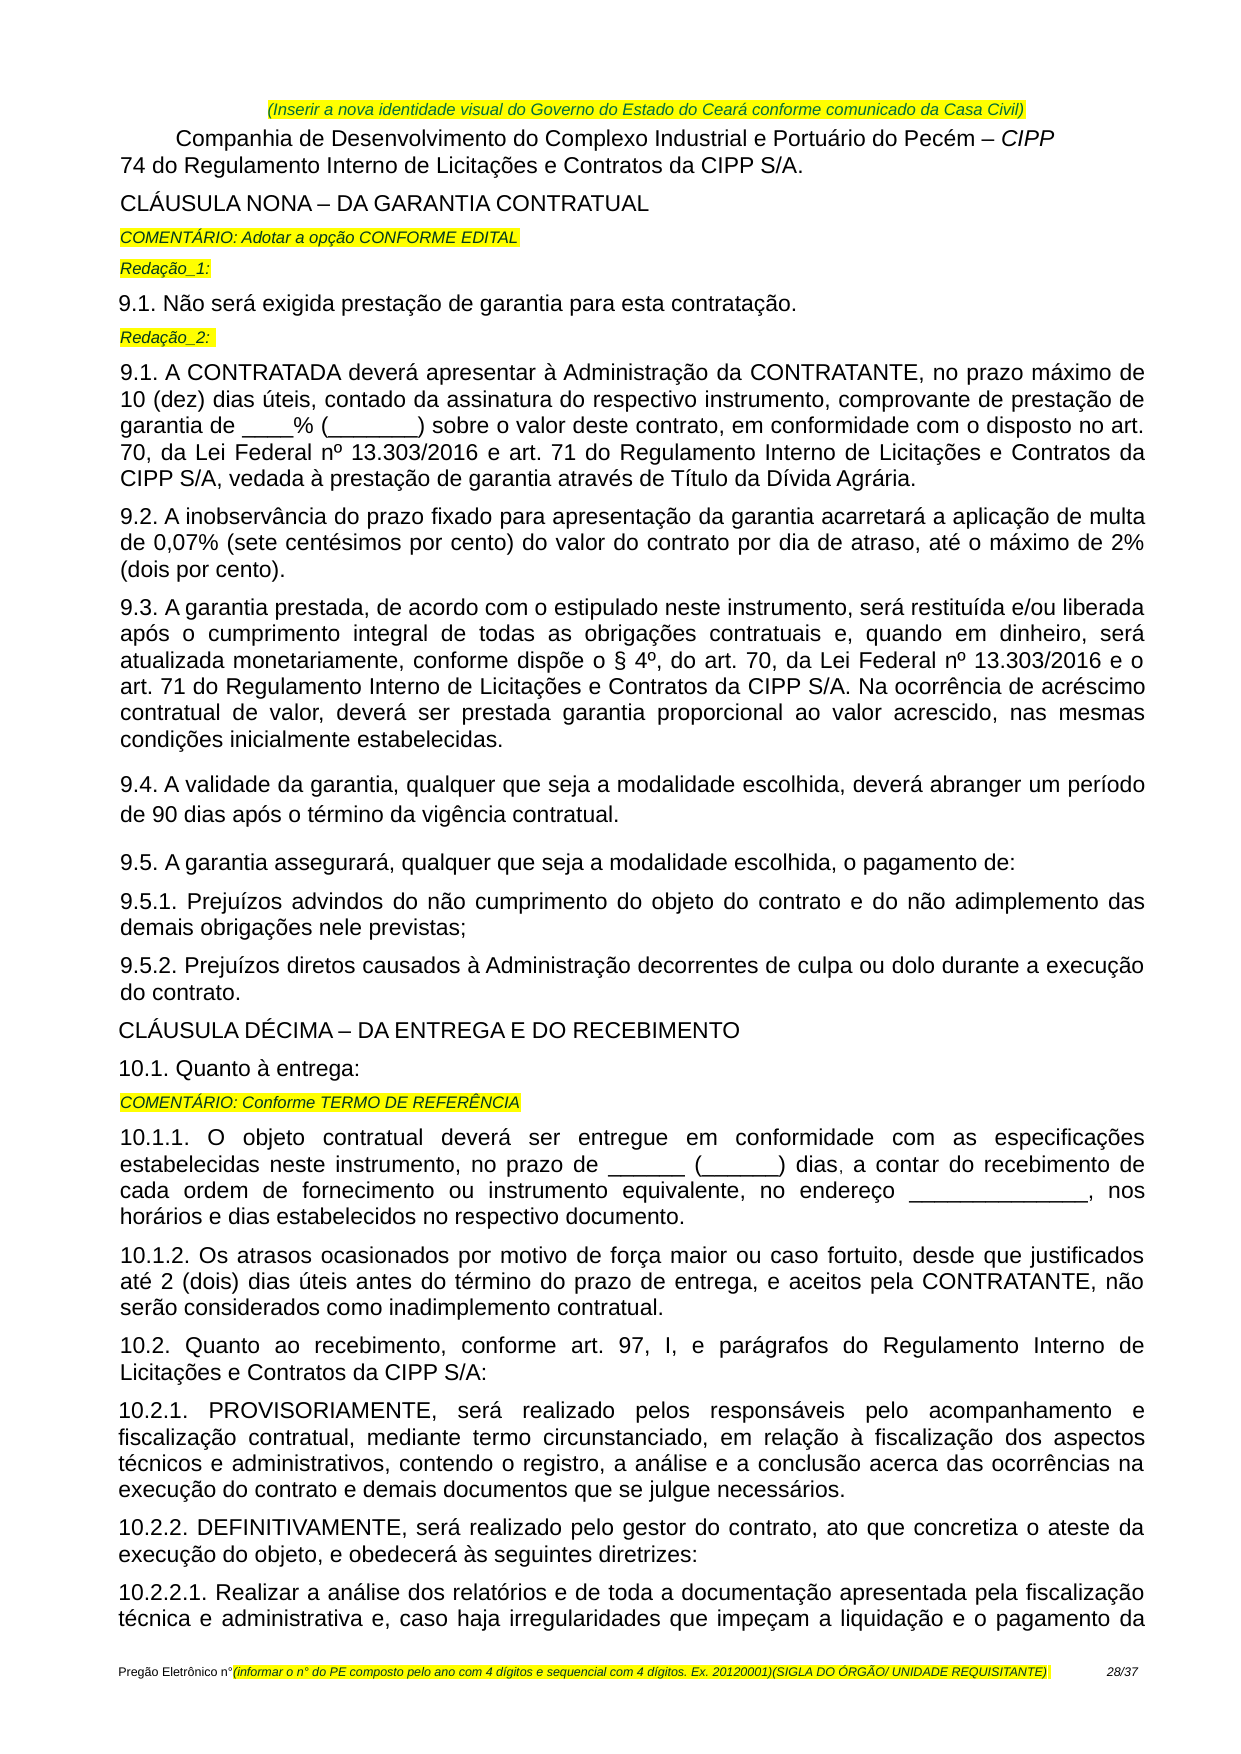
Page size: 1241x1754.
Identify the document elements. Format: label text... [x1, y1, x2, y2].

text 9.2. A inobservância do prazo fixado para apresentação da garantia acarretará a aplicação de multa de 0,07% (sete centésimos por cento) do valor do contrato por dia de atraso, até o máximo de 2% (dois por cento). [120, 503, 1146, 582]
text 10.1.1. O objeto contratual deverá ser entregue em conformidade com as especificações estabelecidas neste instrumento, no prazo de ______ (______) dias, a contar do recebimento de cada ordem de fornecimento ou instrumento equivalente, no endereço ______________, nos horários e dias estabelecidos no respectivo documento. [119, 1124, 1146, 1230]
text 10.2. Quanto ao recebimento, conforme art. 97, I, e parágrafos do Regulamento Interno de Licitações e Contratos da CIPP S/A: [119, 1332, 1146, 1385]
text 10.2.2. DEFINITIVAMENTE, será realizado pelo gestor do contrato, ato que concretiza o ateste da execução do objeto, e obedecerá às seguintes diretrizes: [118, 1514, 1146, 1567]
text 10.1. Quanto à entrega: [118, 1055, 1146, 1081]
list 9.4. A validade da garantia, qualquer que seja a modalidade escolhida, deverá abranger um período de 90 dias após o término da vigência contratual. [120, 771, 1146, 827]
text COMENTÁRIO: Adotar a opção CONFORME EDITAL [120, 228, 1146, 247]
text Redação_1: [120, 259, 1146, 278]
text 9.5.1. Prejuízos advindos do não cumprimento do objeto do contrato e do não adimplemento das demais obrigações nele previstas; [120, 888, 1146, 940]
text 9.3. A garantia prestada, de acordo com o estipulado neste instrumento, será restituída e/ou liberada após o cumprimento integral de todas as obrigações contratuais e, quando em dinheiro, será atualizada monetariamente, conforme dispõe o § 4º, do art. 70, da Lei Federal nº 13.303/2016 e o art. 71 do Regulamento Interno de Licitações e Contratos da CIPP S/A. Na ocorrência de acréscimo contratual de valor, deverá ser prestada garantia proporcional ao valor acrescido, nas mesmas condições inicialmente estabelecidas. [120, 594, 1146, 752]
text CLÁUSULA NONA – DA GARANTIA CONTRATUAL [120, 190, 1146, 216]
text 10.1.2. Os atrasos ocasionados por motivo de força maior ou caso fortuito, desde que justificados até 2 (dois) dias úteis antes do término do prazo de entrega, e aceitos pela CONTRATANTE, não serão considerados como inadimplemento contratual. [120, 1242, 1146, 1321]
text CLÁUSULA DÉCIMA – DA ENTREGA E DO RECEBIMENTO [118, 1017, 1146, 1043]
text 74 do Regulamento Interno de Licitações e Contratos da CIPP S/A. [120, 152, 1146, 178]
text 9.5. A garantia assegurará, qualquer que seja a modalidade escolhida, o pagamento de: [120, 849, 1146, 876]
text 10.2.1. PROVISORIAMENTE, será realizado pelos responsáveis pelo acompanhamento e fiscalização contratual, mediante termo circunstanciado, em relação à fiscalização dos aspectos técnicos e administrativos, contendo o registro, a análise e a conclusão acerca das ocorrências na execução do contrato e demais documentos que se julgue necessários. [118, 1397, 1146, 1502]
text 9.5.2. Prejuízos diretos causados à Administração decorrentes de culpa ou dolo durante a execução do contrato. [120, 952, 1146, 1005]
text 9.1. Não será exigida prestação de garantia para esta contratação. [118, 290, 1146, 316]
text Redação_2: [120, 328, 1146, 347]
text COMENTÁRIO: Conforme TERMO DE REFERÊNCIA [120, 1093, 1146, 1112]
text 9.1. A CONTRATADA deverá apresentar à Administração da CONTRATANTE, no prazo máximo de 10 (dez) dias úteis, contado da assinatura do respectivo instrumento, comprovante de prestação de garantia de ____% (_______) sobre o valor deste contrato, em conformidade com o disposto no art. 70, da Lei Federal nº 13.303/2016 e art. 71 do Regulamento Interno de Licitações e Contratos da CIPP S/A, vedada à prestação de garantia através de Título da Dívida Agrária. [120, 359, 1146, 491]
text 10.2.2.1. Realizar a análise dos relatórios e de toda a documentação apresentada pela fiscalização técnica e administrativa e, caso haja irregularidades que impeçam a liquidação e o pagamento da [118, 1579, 1146, 1632]
